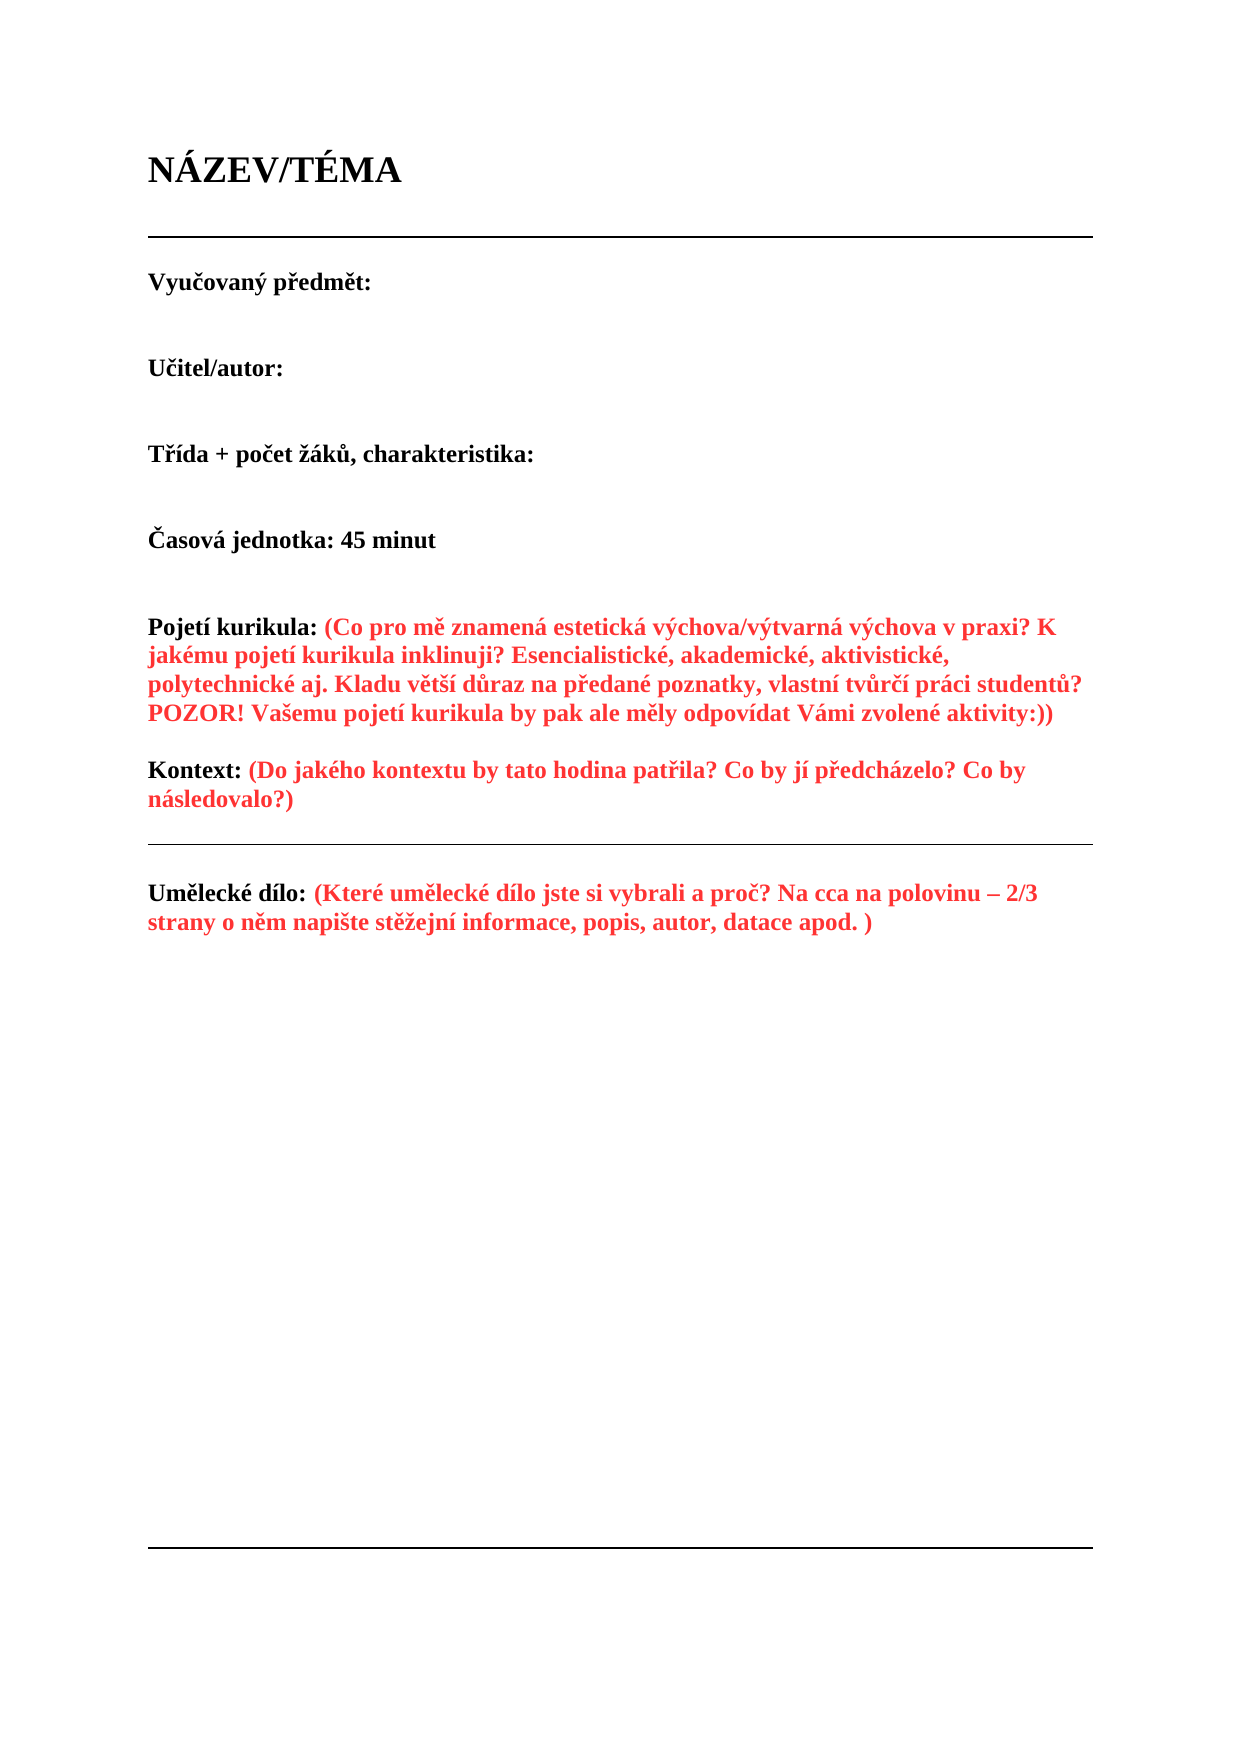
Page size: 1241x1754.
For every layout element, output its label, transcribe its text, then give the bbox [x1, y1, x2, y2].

text NÁZEV/TÉMA [148, 148, 1093, 191]
text Časová jednotka: 45 minut [148, 526, 1093, 554]
text Třída + počet žáků, charakteristika: [148, 439, 1093, 468]
text Učitel/autor: [148, 353, 1093, 382]
text Umělecké dílo: (Které umělecké dílo jste si vybrali a proč? Na cca na polovinu – 2/3 strany o něm napište stěžejní informace, popis, autor, datace apod. ) [148, 878, 1093, 936]
text Vyučovaný předmět: [148, 267, 1093, 296]
text Kontext: (Do jakého kontextu by tato hodina patřila? Co by jí předcházelo? Co by následovalo?) [148, 756, 1093, 813]
text Pojetí kurikula: (Co pro mě znamená estetická výchova/výtvarná výchova v praxi? K jakému pojetí kurikula inklinuji? Esencialistické, akademické, aktivistické, polytechnické aj. Kladu větší důraz na předané poznatky, vlastní tvůrčí práci studentů? POZOR! Vašemu pojetí kurikula by pak ale měly odpovídat Vámi zvolené aktivity:)) [148, 612, 1093, 727]
